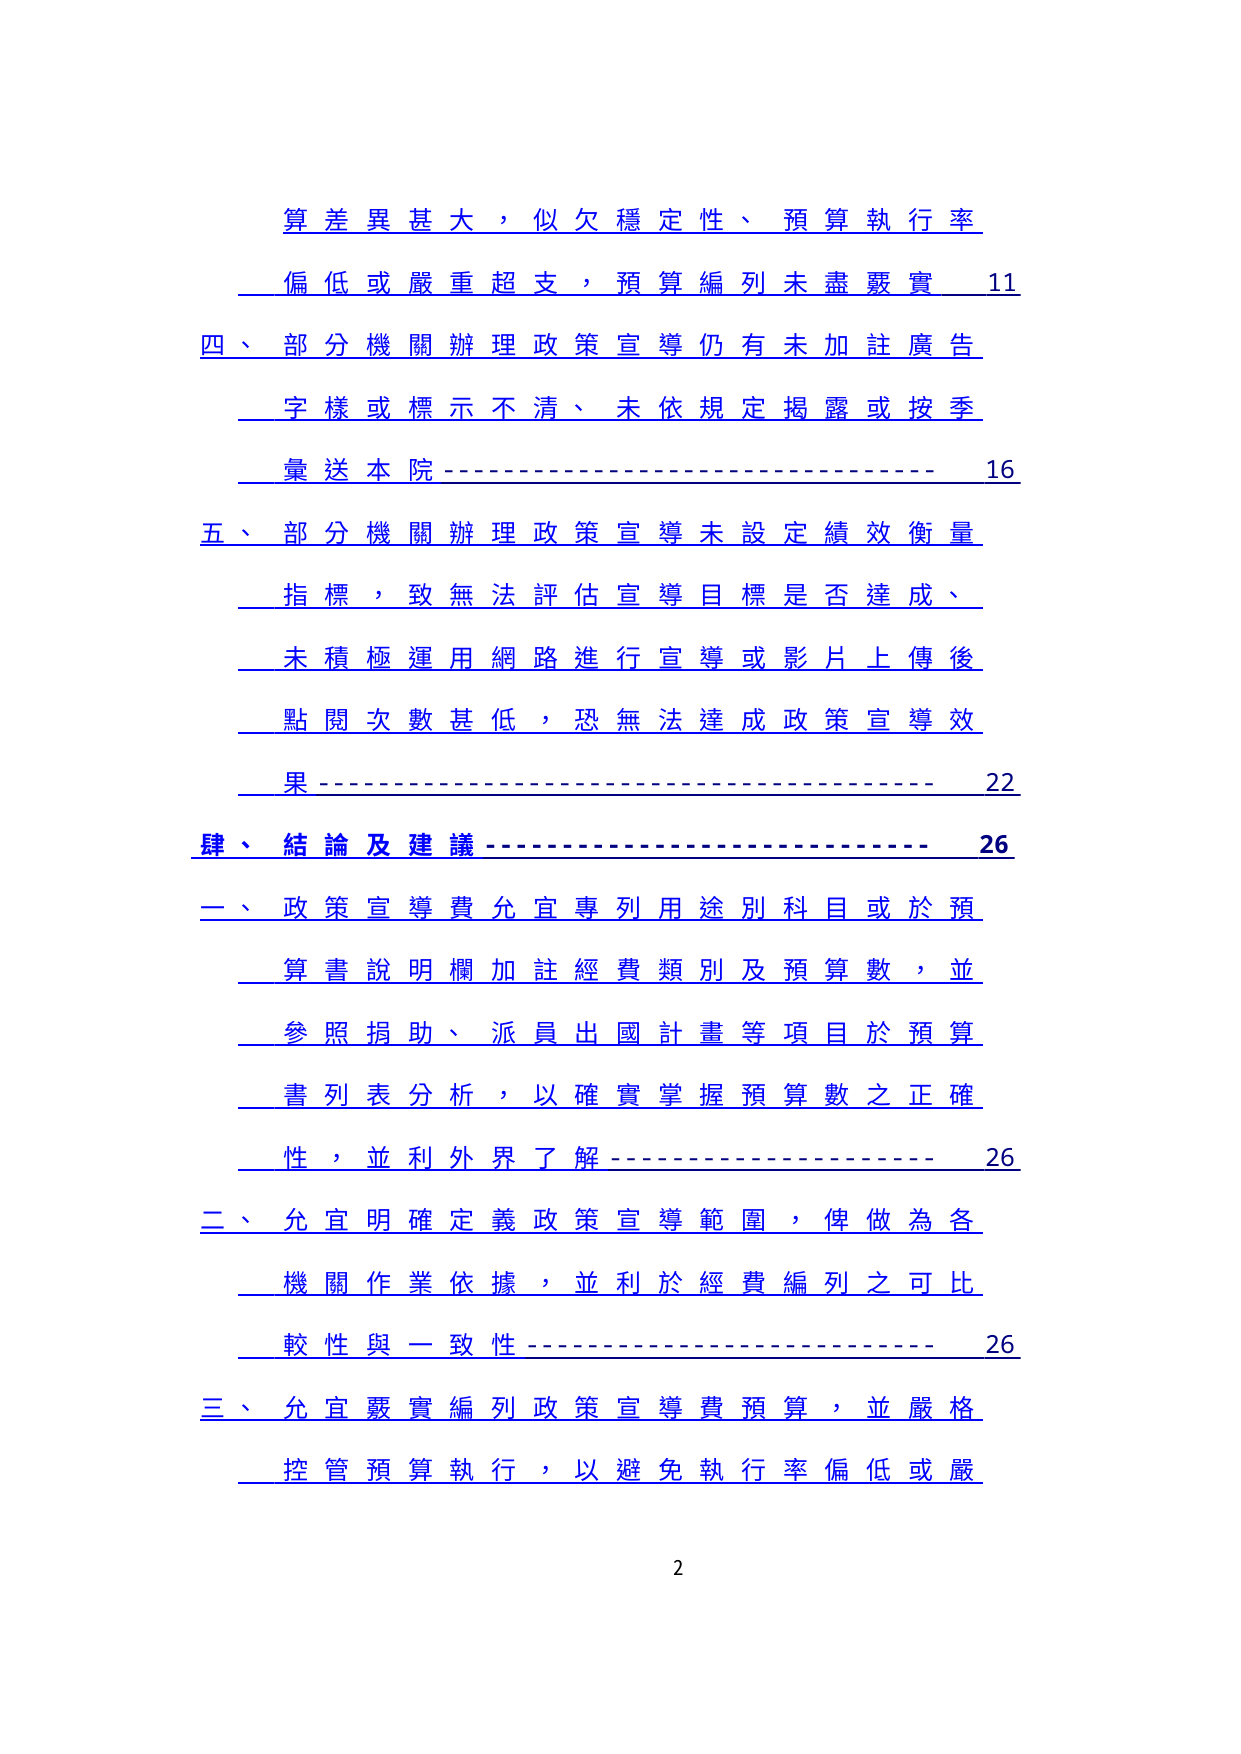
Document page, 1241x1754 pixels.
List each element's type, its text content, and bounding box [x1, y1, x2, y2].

text [191, 859, 1015, 865]
text 肆、結論及建議 26 [191, 802, 1015, 857]
text 二、允宜明確定義政策宣導範圍，俾做為各機關作業依據，並利於經費編列之可比較性與一致性 26 [191, 1177, 1021, 1365]
text 一、政策宣導費允宜專列用途別科目或於預算書說明欄加註經費類別及預算數，並參照捐助、派員出國計畫等項目於預算書列表分析，以確實掌握預算數之正確性，並利外界了解 26 [191, 865, 1021, 1177]
text 算差異甚大，似欠穩定性、預算執行率偏低或嚴重超支，預算編列未盡覈實 11 [191, 177, 1021, 302]
text 四、部分機關辦理政策宣導仍有未加註廣告字樣或標示不清、未依規定揭露或按季彙送本院 16 [191, 302, 1021, 490]
text 五、部分機關辦理政策宣導未設定績效衡量指標，致無法評估宣導目標是否達成、未積極運用網路進行宣導或影片上傳後點閱次數甚低，恐無法達成政策宣導效果 22 [191, 490, 1021, 802]
text 三、允宜覈實編列政策宣導費預算，並嚴格控管預算執行，以避免執行率偏低或嚴 [191, 1365, 1021, 1490]
